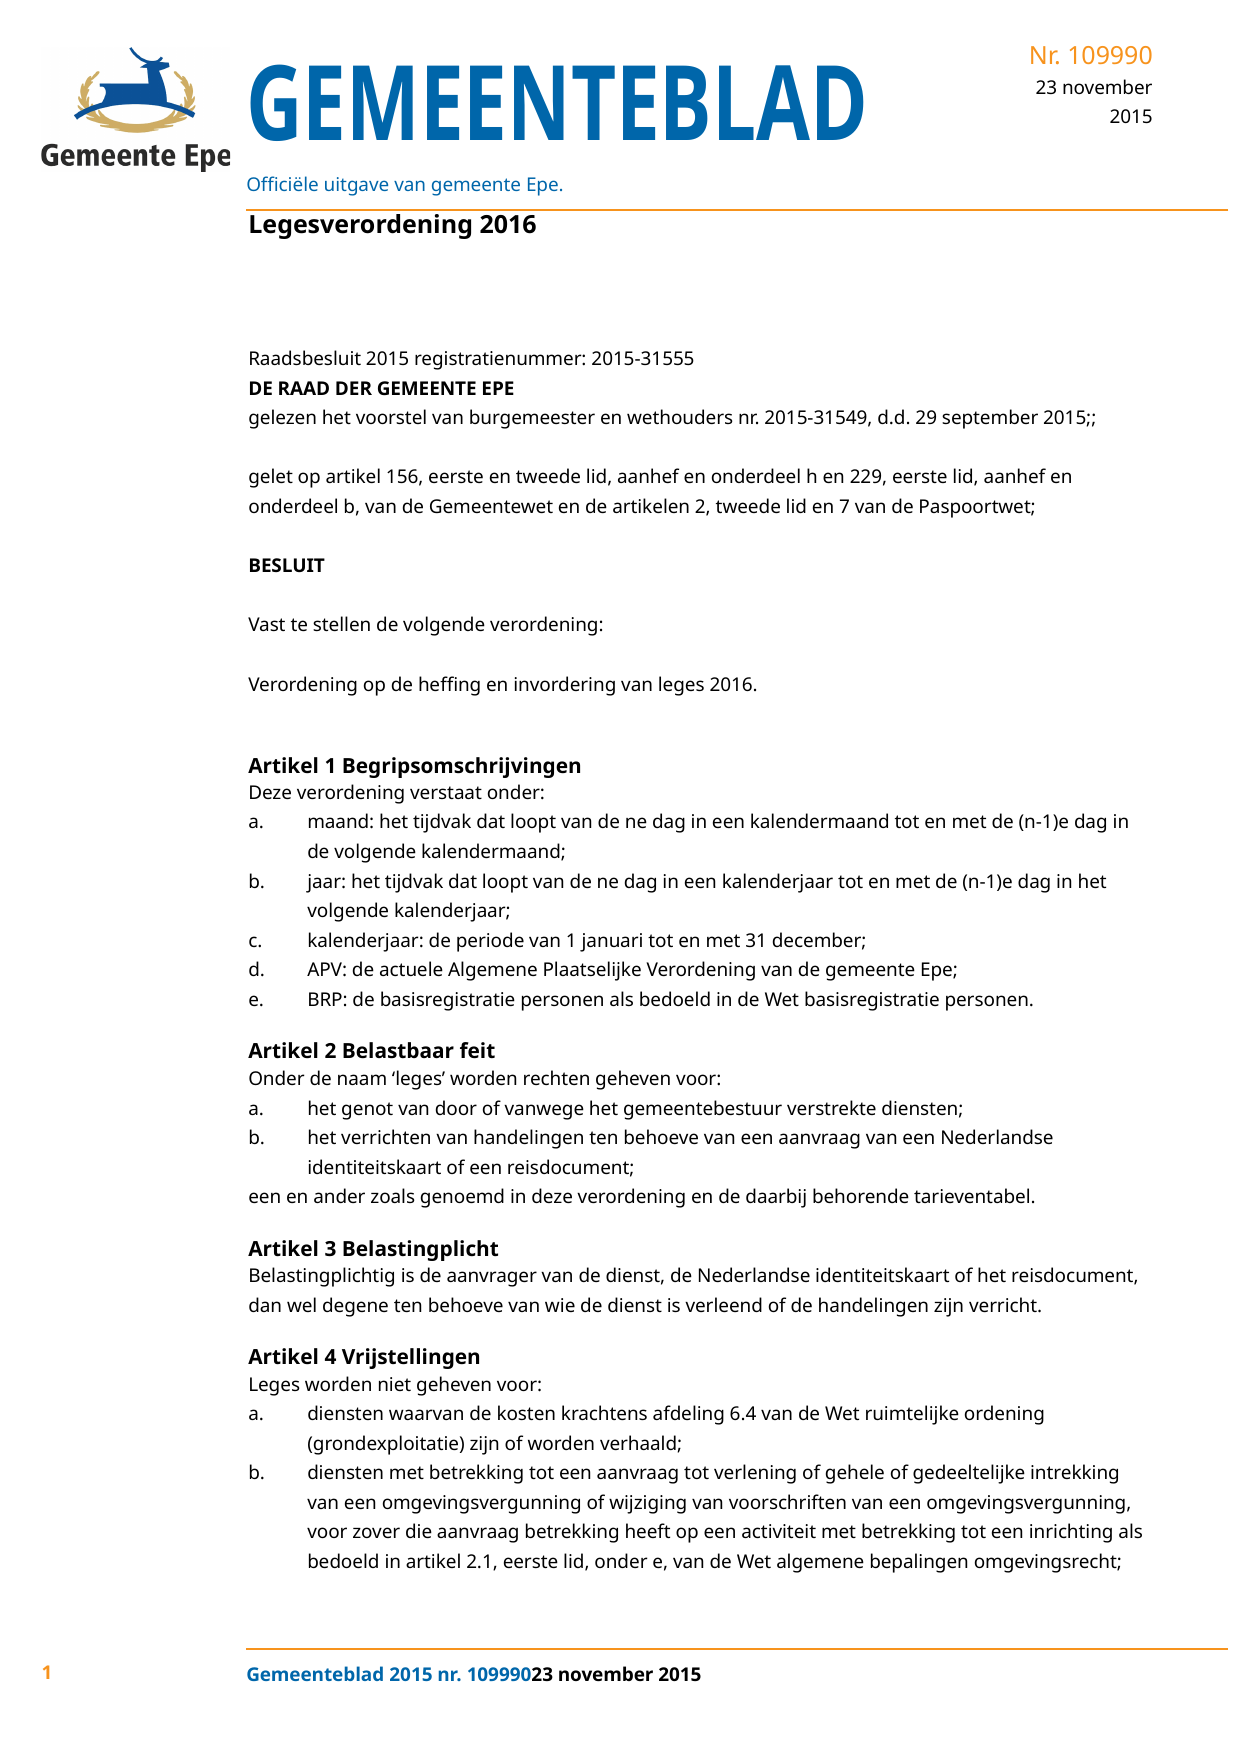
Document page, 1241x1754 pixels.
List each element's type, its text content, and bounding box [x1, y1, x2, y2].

text Artikel 4 Vrijstellingen [248, 1342, 1152, 1371]
list maand: het tijdvak dat loopt van de ne dag in een kalendermaand tot en met de (n-1)e dag in de volgende kalendermaand; [248, 809, 1152, 864]
list het verrichten van handelingen ten behoeve van een aanvraag van een Nederlandse identiteitskaart of een reisdocument; [248, 1124, 1152, 1179]
text Verordening op de heffing en invordering van leges 2016. [248, 671, 1152, 696]
picture [41, 47, 231, 172]
text DE RAAD DER GEMEENTE EPE [248, 375, 1152, 401]
text Legesverordening 2016 [248, 211, 1152, 241]
text Vast te stellen de volgende verordening: [248, 612, 1152, 637]
text Leges worden niet geheven voor: [248, 1371, 1152, 1396]
text gelezen het voorstel van burgemeester en wethouders nr. 2015-31549, d.d. 29 september 2015;; [248, 404, 1152, 430]
list diensten met betrekking tot een aanvraag tot verlening of gehele of gedeeltelijke intrekking van een omgevingsvergunning of wijziging van voorschriften van een omgevingsvergunning, voor zover die aanvraag betrekking heeft op een activiteit met betrekking tot een inrichting als bedoeld in artikel 2.1, eerste lid, onder e, van de Wet algemene bepalingen omgevingsrecht; [248, 1459, 1152, 1574]
text Onder de naam ‘leges’ worden rechten geheven voor: [248, 1065, 1152, 1091]
text een en ander zoals genoemd in deze verordening en de daarbij behorende tarieventabel. [248, 1183, 1152, 1209]
text Raadsbesluit 2015 registratienummer: 2015-31555 [248, 345, 1152, 371]
text BESLUIT [248, 552, 1152, 578]
list kalenderjaar: de periode van 1 januari tot en met 31 december; [248, 927, 1152, 953]
list het genot van door of vanwege het gemeentebestuur verstrekte diensten; [248, 1095, 1152, 1120]
list diensten waarvan de kosten krachtens afdeling 6.4 van de Wet ruimtelijke ordening (grondexploitatie) zijn of worden verhaald; [248, 1400, 1152, 1456]
list BRP: de basisregistratie personen als bedoeld in de Wet basisregistratie personen. [248, 986, 1152, 1012]
list jaar: het tijdvak dat loopt van de ne dag in een kalenderjaar tot en met de (n-1)e dag in het volgende kalenderjaar; [248, 868, 1152, 923]
text gelet op artikel 156, eerste en tweede lid, aanhef en onderdeel h en 229, eerste lid, aanhef en onderdeel b, van de Gemeentewet en de artikelen 2, tweede lid en 7 van de Paspoortwet; [248, 464, 1152, 519]
list APV: de actuele Algemene Plaatselijke Verordening van de gemeente Epe; [248, 957, 1152, 982]
text Artikel 2 Belastbaar feit [248, 1037, 1152, 1065]
text Artikel 3 Belastingplicht [248, 1234, 1152, 1262]
text Belastingplichtig is de aanvrager van de dienst, de Nederlandse identiteitskaart of het reisdocument, dan wel degene ten behoeve van wie de dienst is verleend of de handelingen zijn verricht. [248, 1262, 1152, 1318]
text Deze verordening verstaat onder: [248, 779, 1152, 805]
text Artikel 1 Begripsomschrijvingen [248, 751, 1152, 779]
